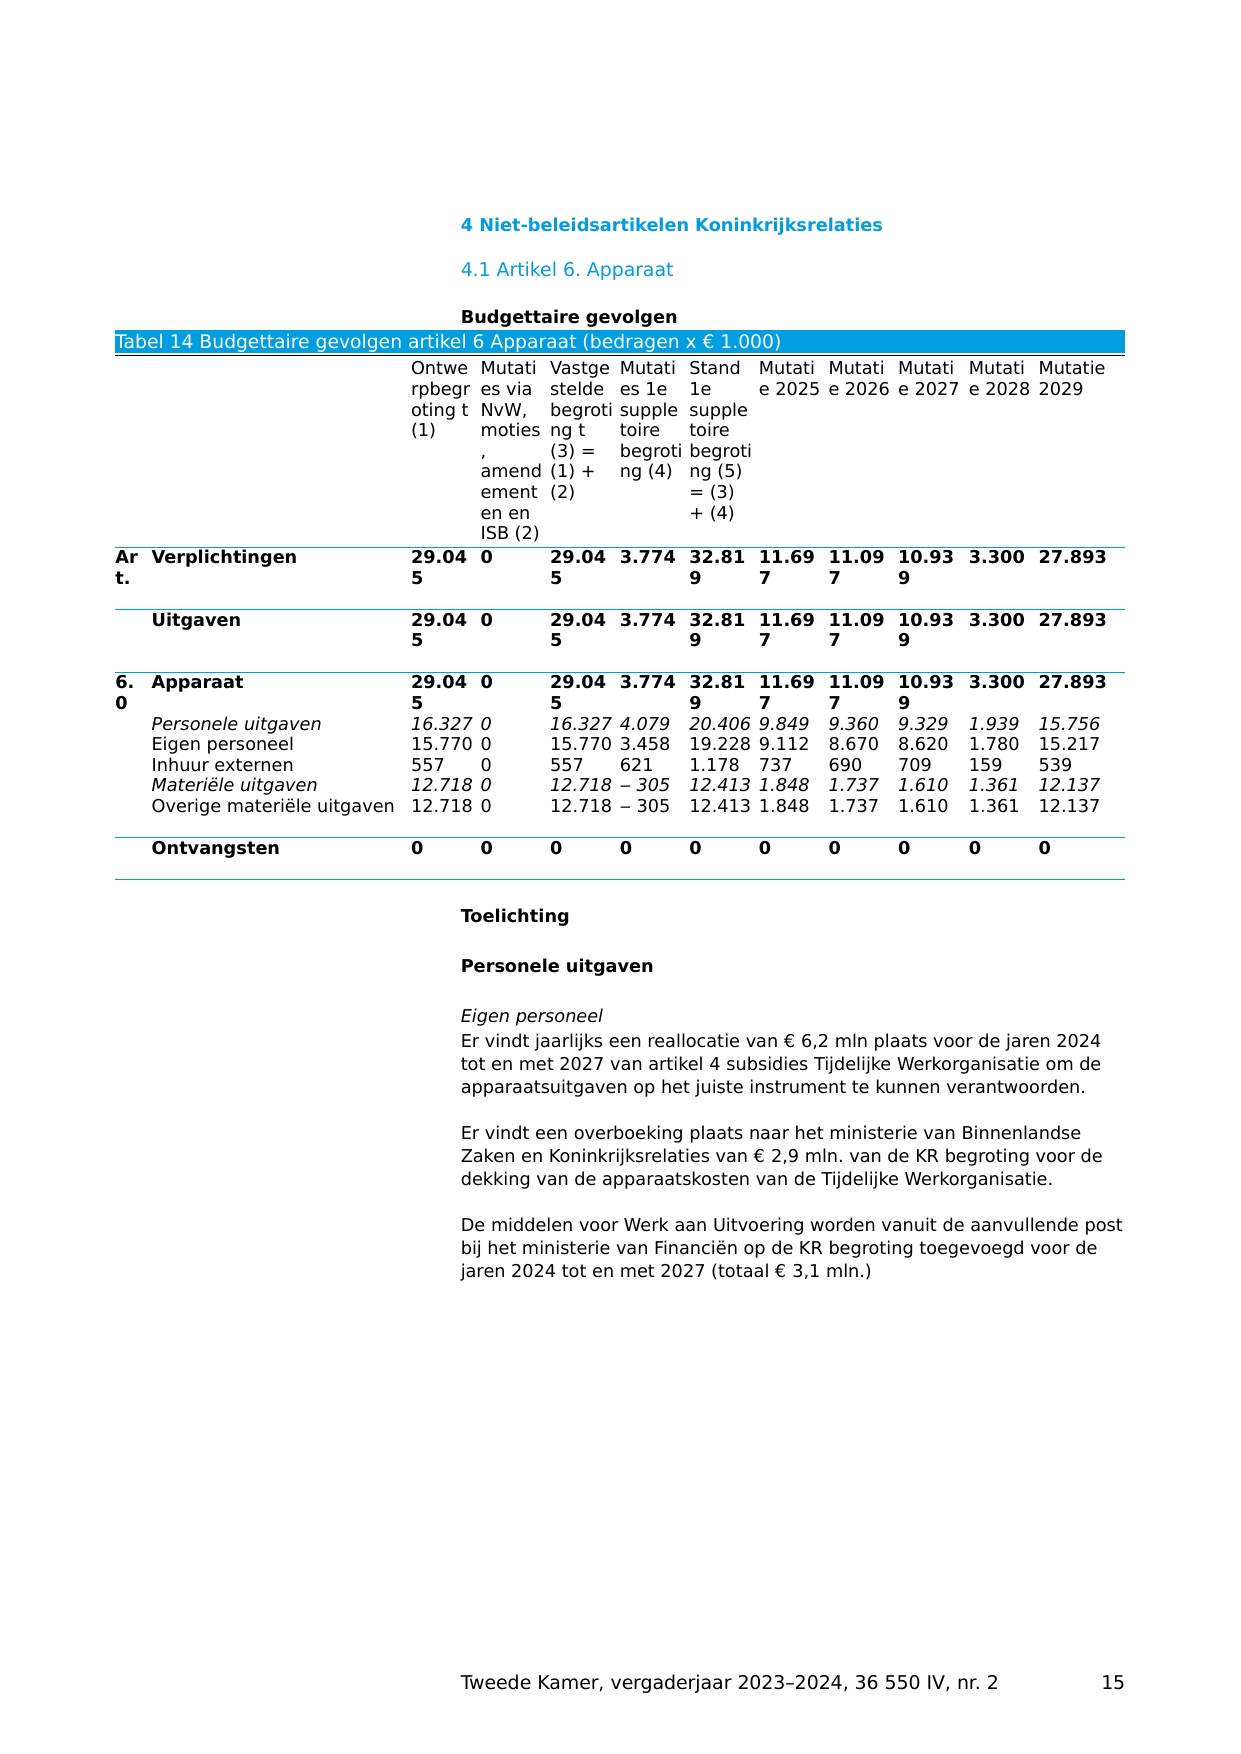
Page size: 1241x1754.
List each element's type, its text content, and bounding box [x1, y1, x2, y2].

table_cell Stand 1e suppletoire begroting (5) = (3) + (4) [686, 356, 756, 547]
table_cell [115, 651, 148, 672]
table_cell [895, 858, 966, 879]
table_cell [115, 356, 148, 547]
table_cell [115, 610, 148, 651]
table_cell [115, 755, 148, 775]
text Budgettaire gevolgen [461, 305, 1125, 328]
table_cell [115, 589, 148, 609]
table_cell 8.620 [895, 734, 966, 755]
table_cell [478, 651, 547, 672]
table_cell [895, 589, 966, 609]
table_cell 1.737 [825, 775, 895, 796]
table_cell 29.045 [547, 610, 617, 651]
table_cell [115, 734, 148, 755]
table_cell [478, 817, 547, 837]
table_cell 12.718 [408, 796, 477, 817]
table_cell [895, 651, 966, 672]
table_cell 16.327 [547, 714, 617, 734]
table_cell Materiële uitgaven [149, 775, 408, 796]
text Personele uitgaven [461, 954, 1125, 977]
table_cell 12.718 [547, 796, 617, 817]
table_cell [617, 589, 686, 609]
table_cell Mutatie 2029 [1035, 356, 1125, 547]
table_cell [1035, 651, 1125, 672]
table_cell [547, 589, 617, 609]
table_cell Mutatie 2028 [966, 356, 1035, 547]
table_cell [686, 589, 756, 609]
table_cell 1.939 [966, 714, 1035, 734]
table_cell Mutaties via NvW, moties, amendementen en ISB (2) [478, 356, 547, 547]
table_cell 0 [825, 838, 895, 858]
table_cell [966, 651, 1035, 672]
table_cell 12.413 [686, 775, 756, 796]
table_cell 737 [756, 755, 825, 775]
table_cell [408, 589, 477, 609]
table_cell 1.848 [756, 796, 825, 817]
table_cell [686, 858, 756, 879]
table_cell 0 [756, 838, 825, 858]
table_cell 159 [966, 755, 1035, 775]
table_cell Mutatie 2026 [825, 356, 895, 547]
table_cell [149, 858, 408, 879]
table_cell 15.770 [547, 734, 617, 755]
table_cell Ontvangsten [149, 838, 408, 858]
table_cell 9.360 [825, 714, 895, 734]
table_cell 1.178 [686, 755, 756, 775]
table_cell 557 [408, 755, 477, 775]
table_cell 12.718 [408, 775, 477, 796]
table_cell 4.079 [617, 714, 686, 734]
table_cell [149, 356, 408, 547]
table_cell [756, 858, 825, 879]
table_cell [966, 858, 1035, 879]
table_cell 29.045 [547, 673, 617, 713]
table_cell 10.939 [895, 548, 966, 589]
table_cell Apparaat [149, 673, 408, 713]
table_cell 0 [895, 838, 966, 858]
table_cell 32.819 [686, 548, 756, 589]
table_cell [149, 589, 408, 609]
text Er vindt jaarlijks een reallocatie van € 6,2 mln plaats voor de jaren 2024 tot en met 2027 van artikel 4 subsidies Tijdelijke Werkorganisatie om de apparaatsuitgaven op het juiste instrument te kunnen verantwoorden. [461, 1029, 1125, 1098]
table_cell 3.774 [617, 548, 686, 589]
table_cell [686, 817, 756, 837]
table_cell 1.361 [966, 775, 1035, 796]
table_cell 3.300 [966, 610, 1035, 651]
table_cell Eigen personeel [149, 734, 408, 755]
table_cell 0 [547, 838, 617, 858]
text Toelichting [461, 904, 1125, 927]
table_cell 10.939 [895, 673, 966, 713]
table_cell 0 [478, 796, 547, 817]
table_cell 27.893 [1035, 610, 1125, 651]
table_cell [825, 651, 895, 672]
table_cell Uitgaven [149, 610, 408, 651]
table_cell 1.610 [895, 775, 966, 796]
table_cell 32.819 [686, 673, 756, 713]
table_cell [408, 651, 477, 672]
table_cell 0 [478, 548, 547, 589]
table_cell [115, 714, 148, 734]
table_cell 0 [478, 838, 547, 858]
table_cell Mutatie 2027 [895, 356, 966, 547]
table_cell 15.217 [1035, 734, 1125, 755]
table_cell 11.097 [825, 548, 895, 589]
table_cell [825, 589, 895, 609]
table_cell [547, 817, 617, 837]
table_cell 621 [617, 755, 686, 775]
table_cell [895, 817, 966, 837]
table_cell Vastgestelde begroting t (3) = (1) + (2) [547, 356, 617, 547]
table_cell 0 [1035, 838, 1125, 858]
table_cell 29.045 [408, 548, 477, 589]
table_cell [547, 858, 617, 879]
table_cell 690 [825, 755, 895, 775]
table_cell [1035, 817, 1125, 837]
table_cell 0 [617, 838, 686, 858]
table_cell Mutatie 2025 [756, 356, 825, 547]
table_cell [756, 817, 825, 837]
table_cell [149, 651, 408, 672]
text Er vindt een overboeking plaats naar het ministerie van Binnenlandse Zaken en Koninkrijksrelaties van € 2,9 mln. van de KR begroting voor de dekking van de apparaatskosten van de Tijdelijke Werkorganisatie. [461, 1121, 1125, 1190]
table_cell 9.112 [756, 734, 825, 755]
table_cell 32.819 [686, 610, 756, 651]
table_cell 1.610 [895, 796, 966, 817]
table_cell [756, 589, 825, 609]
table_cell 0 [686, 838, 756, 858]
table_cell 0 [966, 838, 1035, 858]
table_cell Overige materiële uitgaven [149, 796, 408, 817]
table_cell 0 [408, 838, 477, 858]
table_cell [115, 838, 148, 858]
table_cell 0 [478, 610, 547, 651]
table_cell 0 [478, 714, 547, 734]
table_cell [825, 858, 895, 879]
table_cell 29.045 [408, 610, 477, 651]
table_cell Mutaties 1e suppletoire begroting (4) [617, 356, 686, 547]
table_cell [547, 651, 617, 672]
table_cell [756, 651, 825, 672]
table_cell 20.406 [686, 714, 756, 734]
table_cell 12.137 [1035, 796, 1125, 817]
table_cell [1035, 589, 1125, 609]
table_cell [825, 817, 895, 837]
table_cell [408, 817, 477, 837]
table_cell Art. [115, 548, 148, 589]
table_cell 6.0 [115, 673, 148, 713]
table_cell 3.458 [617, 734, 686, 755]
table_cell 0 [478, 673, 547, 713]
table_cell [686, 651, 756, 672]
table_cell 27.893 [1035, 548, 1125, 589]
table_cell 709 [895, 755, 966, 775]
table_cell [966, 817, 1035, 837]
table_cell 29.045 [408, 673, 477, 713]
table_cell 3.774 [617, 673, 686, 713]
text Eigen personeel [461, 1004, 1125, 1027]
table_cell 27.893 [1035, 673, 1125, 713]
table_cell Inhuur externen [149, 755, 408, 775]
table_cell 0 [478, 734, 547, 755]
table_cell [478, 858, 547, 879]
table_cell Verplichtingen [149, 548, 408, 589]
table_cell 10.939 [895, 610, 966, 651]
table_cell 8.670 [825, 734, 895, 755]
table_cell 9.329 [895, 714, 966, 734]
table_cell 11.097 [825, 610, 895, 651]
table_cell [617, 858, 686, 879]
table_cell 1.848 [756, 775, 825, 796]
table_cell 3.300 [966, 548, 1035, 589]
table_cell [1035, 858, 1125, 879]
title 4 Niet-beleidsartikelen Koninkrijksrelaties [461, 213, 1125, 236]
table_cell 12.137 [1035, 775, 1125, 796]
table_cell [617, 817, 686, 837]
table_cell 15.770 [408, 734, 477, 755]
table_cell 19.228 [686, 734, 756, 755]
table_cell 539 [1035, 755, 1125, 775]
table_cell 15.756 [1035, 714, 1125, 734]
table_cell [115, 858, 148, 879]
table_cell 9.849 [756, 714, 825, 734]
table_cell 12.413 [686, 796, 756, 817]
table_cell 1.737 [825, 796, 895, 817]
table_cell 0 [478, 755, 547, 775]
text De middelen voor Werk aan Uitvoering worden vanuit de aanvullende post bij het ministerie van Financiën op de KR begroting toegevoegd voor de jaren 2024 tot en met 2027 (totaal € 3,1 mln.) [461, 1213, 1125, 1282]
table_cell [408, 858, 477, 879]
table_cell 557 [547, 755, 617, 775]
table_cell 11.697 [756, 673, 825, 713]
table_cell 29.045 [547, 548, 617, 589]
table_cell [966, 589, 1035, 609]
table_cell 3.300 [966, 673, 1035, 713]
table_cell 3.774 [617, 610, 686, 651]
table_cell [115, 796, 148, 817]
table_cell 12.718 [547, 775, 617, 796]
table_cell [115, 817, 148, 837]
table_cell 11.697 [756, 610, 825, 651]
table_cell Ontwerpbegroting t (1) [408, 356, 477, 547]
table_cell 1.361 [966, 796, 1035, 817]
table_cell [478, 589, 547, 609]
table_cell 16.327 [408, 714, 477, 734]
table_cell [115, 775, 148, 796]
table_cell 1.780 [966, 734, 1035, 755]
table_cell ‒ 305 [617, 775, 686, 796]
table_cell 0 [478, 775, 547, 796]
table_cell [617, 651, 686, 672]
table_cell Personele uitgaven [149, 714, 408, 734]
table_cell [149, 817, 408, 837]
title 4.1 Artikel 6. Apparaat [461, 259, 1125, 281]
table_cell 11.097 [825, 673, 895, 713]
table_cell ‒ 305 [617, 796, 686, 817]
table_cell 11.697 [756, 548, 825, 589]
